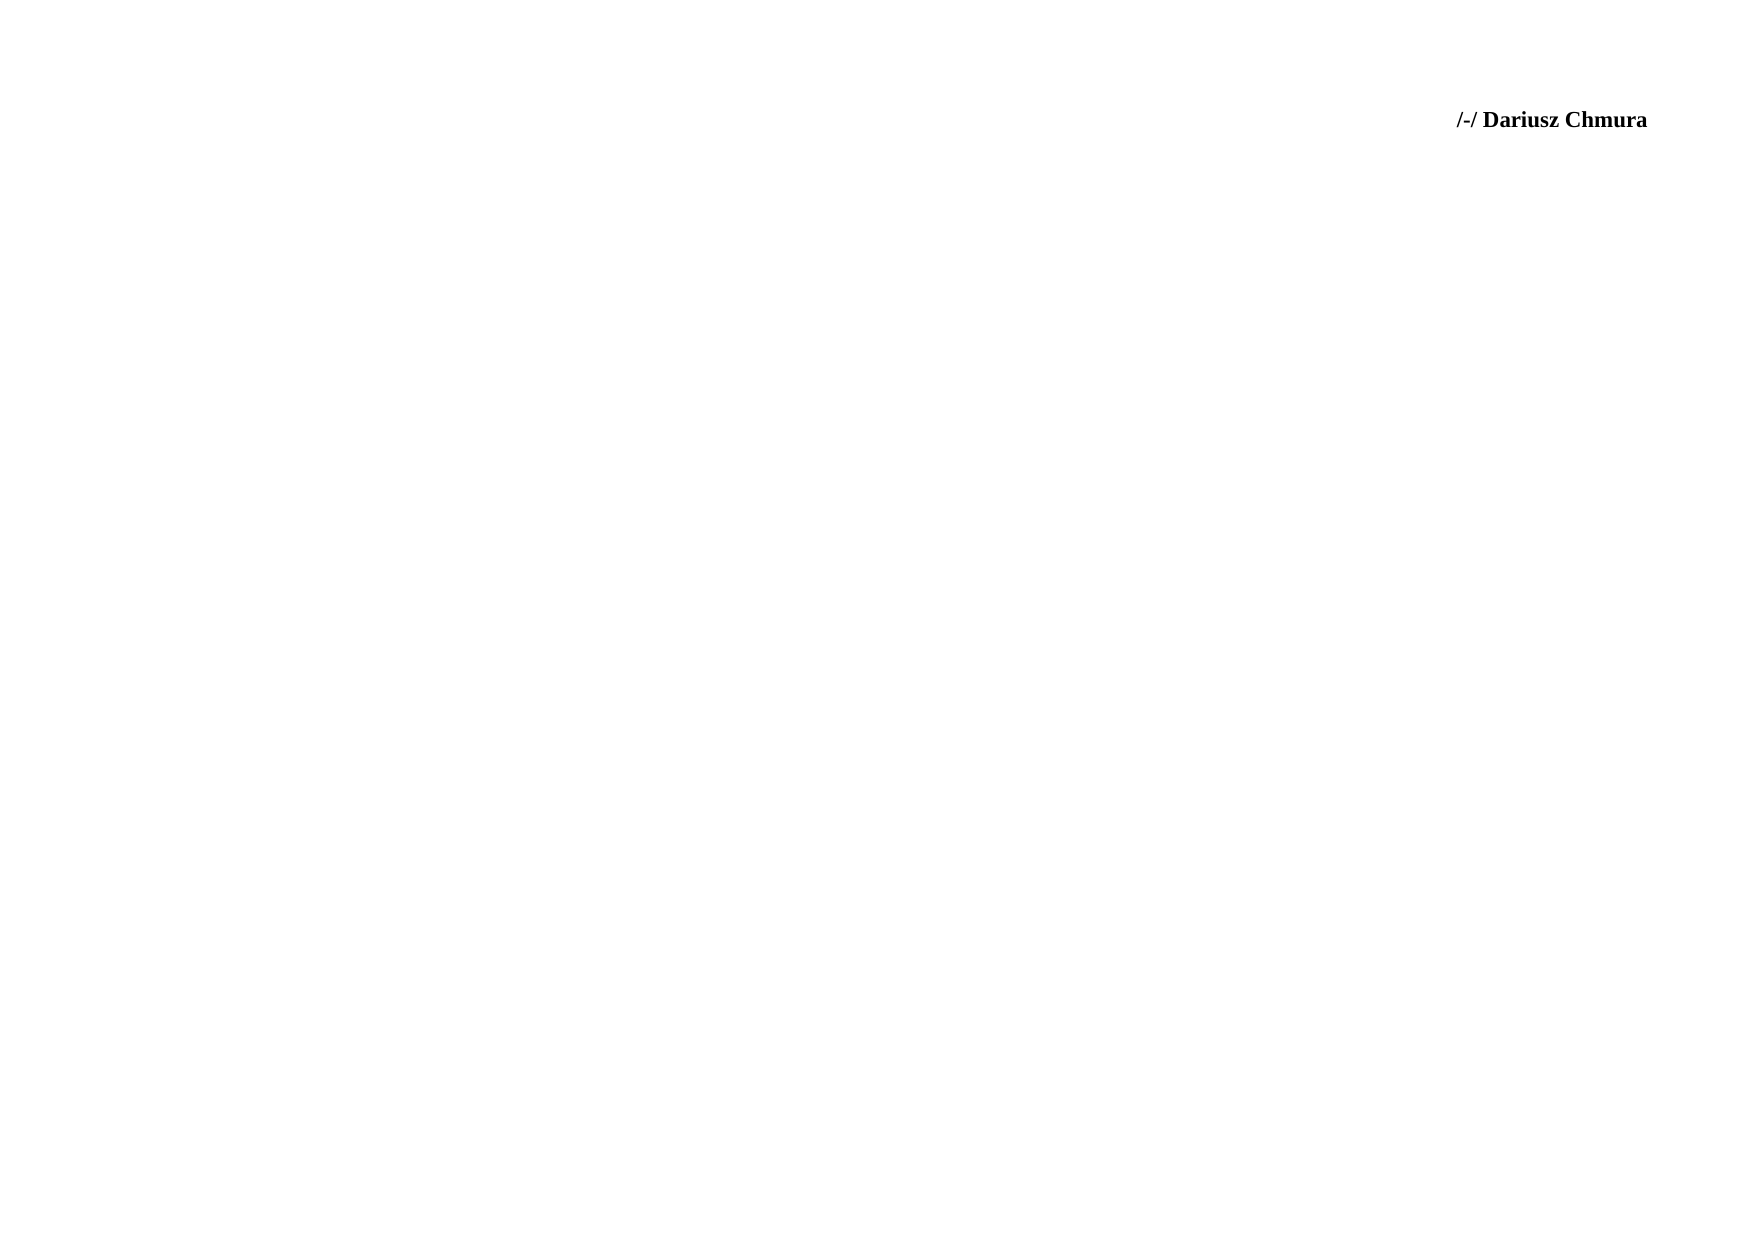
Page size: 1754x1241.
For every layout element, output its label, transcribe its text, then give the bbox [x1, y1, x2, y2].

text /-/ Dariusz Chmura [106, 106, 1648, 133]
